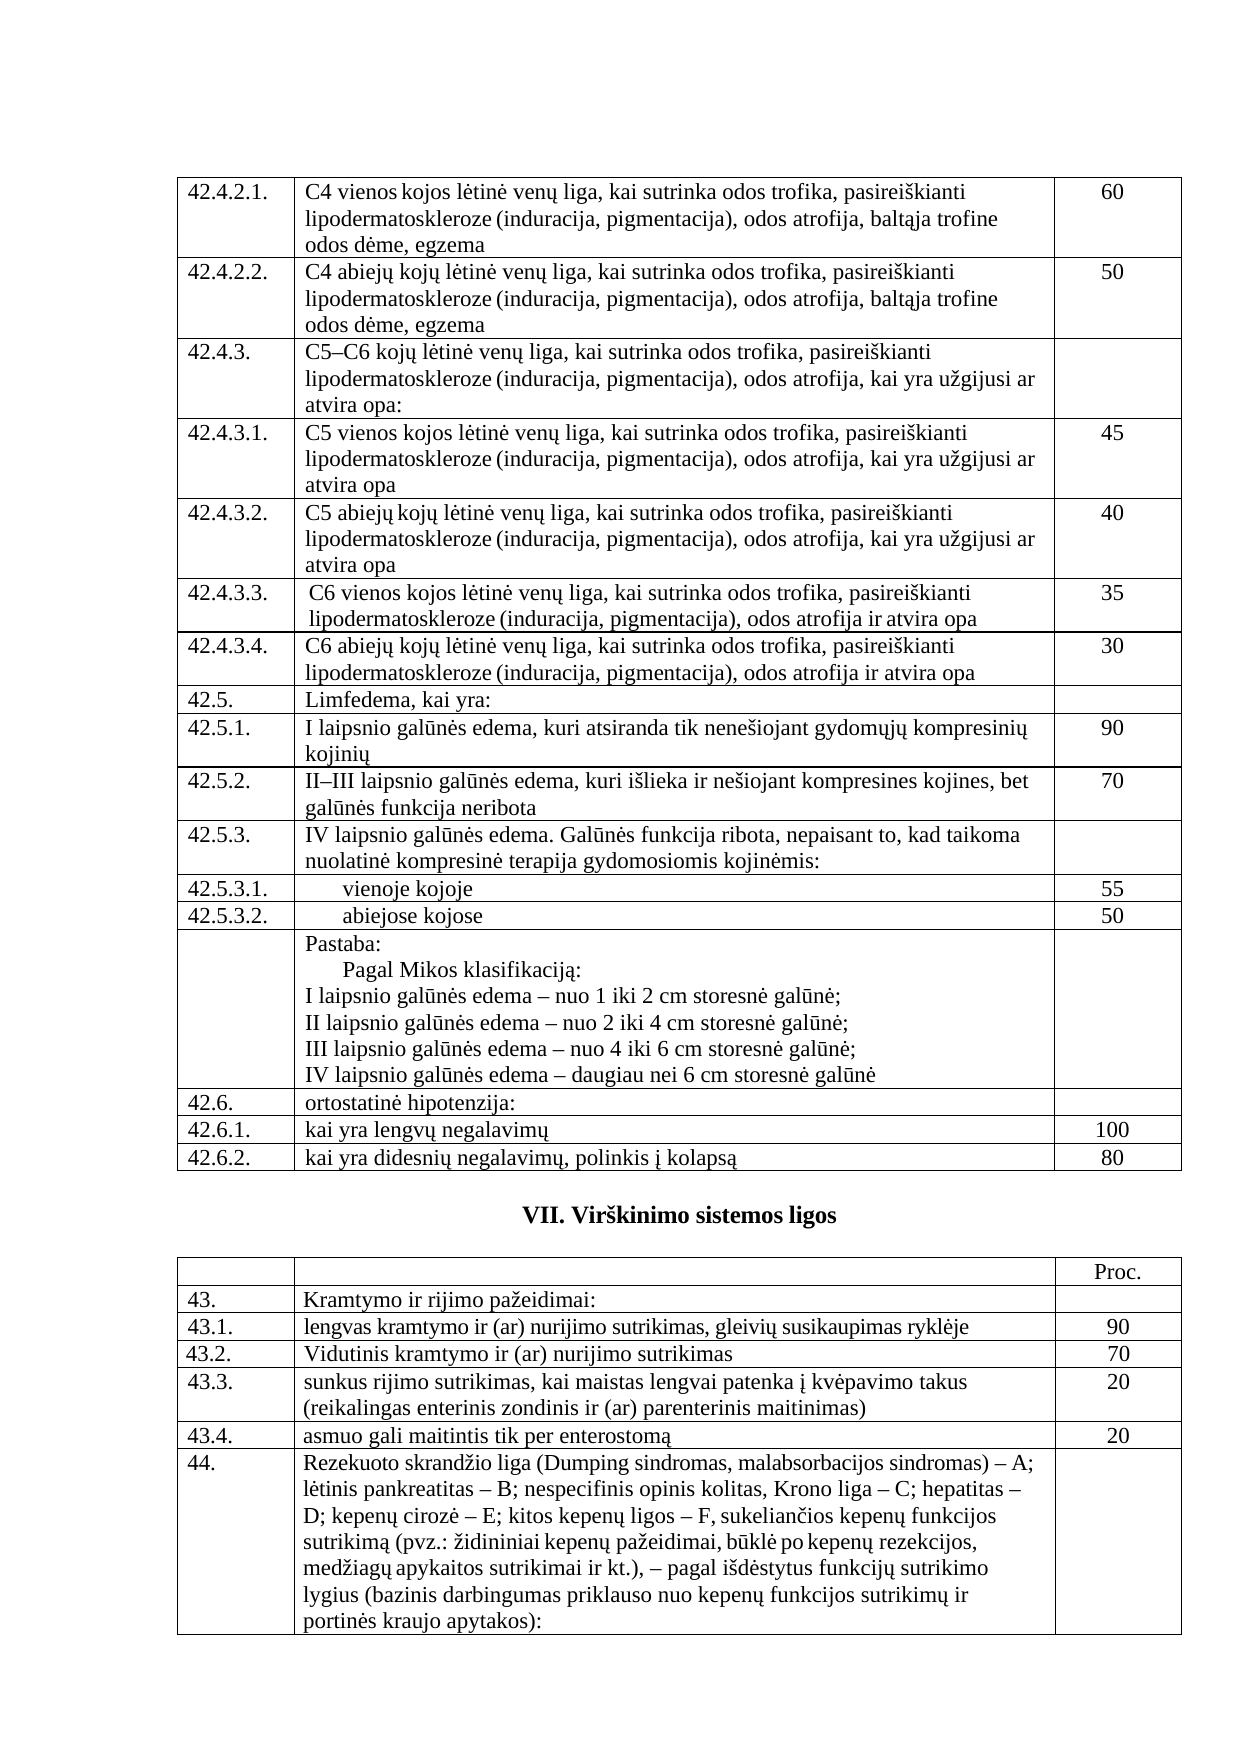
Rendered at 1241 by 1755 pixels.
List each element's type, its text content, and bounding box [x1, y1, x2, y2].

table_cell 42.6.2. [178, 1144, 294, 1170]
table_cell II–III laipsnio galūnės edema, kuri išlieka ir nešiojant kompresines kojines, bet galūnės funkcija neribota [295, 768, 1054, 820]
text VII. Virškinimo sistemos ligos [177, 1200, 1181, 1228]
table_cell 42.5.3. [178, 821, 294, 874]
table_cell 43. [178, 1286, 294, 1312]
table_cell 42.6.1. [178, 1116, 294, 1143]
table_cell [178, 930, 294, 1088]
table_cell vienoje kojoje [295, 875, 1054, 901]
table_cell [1055, 930, 1181, 1088]
table_cell [1055, 339, 1181, 417]
table_cell 80 [1055, 1144, 1181, 1170]
table_cell 90 [1055, 714, 1181, 766]
table_cell 43.2. [178, 1341, 294, 1367]
table_cell asmuo gali maitintis tik per enterostomą [295, 1422, 1055, 1448]
table_cell C5–C6 kojų lėtinė venų liga, kai sutrinka odos trofika, pasireiškianti lipodermatoskleroze (induracija, pigmentacija), odos atrofija, kai yra užgijusi ar atvira opa: [295, 339, 1054, 417]
table_cell Pastaba: Pagal Mikos klasifikaciją: I laipsnio galūnės edema – nuo 1 iki 2 cm storesnė galūnė; II laipsnio galūnės edema – nuo 2 iki 4 cm storesnė galūnė; III laipsnio galūnės edema – nuo 4 iki 6 cm storesnė galūnė; IV laipsnio galūnės edema – daugiau nei 6 cm storesnė galūnė [295, 930, 1054, 1088]
table_cell 42.4.3.1. [178, 419, 294, 498]
table_header [295, 1258, 1055, 1285]
table_cell sunkus rijimo sutrikimas, kai maistas lengvai patenka į kvėpavimo takus (reikalingas enterinis zondinis ir (ar) parenterinis maitinimas) [295, 1368, 1055, 1421]
table_cell lengvas kramtymo ir (ar) nurijimo sutrikimas, gleivių susikaupimas ryklėje [295, 1313, 1055, 1339]
table_cell C4 vienos kojos lėtinė venų liga, kai sutrinka odos trofika, pasireiškianti lipodermatoskleroze (induracija, pigmentacija), odos atrofija, baltąja trofine odos dėme, egzema [295, 178, 1054, 257]
table_cell C6 abiejų kojų lėtinė venų liga, kai sutrinka odos trofika, pasireiškianti lipodermatoskleroze (induracija, pigmentacija), odos atrofija ir atvira opa [295, 633, 1054, 685]
table_cell I laipsnio galūnės edema, kuri atsiranda tik nenešiojant gydomųjų kompresinių kojinių [295, 714, 1054, 766]
table_cell C5 abiejų kojų lėtinė venų liga, kai sutrinka odos trofika, pasireiškianti lipodermatoskleroze (induracija, pigmentacija), odos atrofija, kai yra užgijusi ar atvira opa [295, 499, 1054, 578]
table_cell 42.4.3.3. [178, 579, 294, 631]
table_cell [1056, 1449, 1181, 1633]
table_cell Kramtymo ir rijimo pažeidimai: [295, 1286, 1055, 1312]
table_cell 30 [1055, 633, 1181, 685]
table_cell 42.4.2.1. [178, 178, 294, 257]
table_cell C5 vienos kojos lėtinė venų liga, kai sutrinka odos trofika, pasireiškianti lipodermatoskleroze (induracija, pigmentacija), odos atrofija, kai yra užgijusi ar atvira opa [295, 419, 1054, 498]
table_cell [1055, 686, 1181, 713]
table_cell 42.5.3.1. [178, 875, 294, 901]
table_cell 40 [1055, 499, 1181, 578]
table_cell [1055, 821, 1181, 874]
table_cell 20 [1056, 1368, 1181, 1421]
table_cell 43.1. [178, 1313, 294, 1339]
table_cell 42.5.3.2. [178, 902, 294, 929]
table_cell 70 [1056, 1341, 1181, 1367]
table_cell 90 [1056, 1313, 1181, 1339]
table_header Proc. [1056, 1258, 1181, 1285]
table_cell 42.4.3. [178, 339, 294, 417]
table_cell 35 [1055, 579, 1181, 631]
table_header [178, 1258, 294, 1285]
table_cell 45 [1055, 419, 1181, 498]
table_cell 50 [1055, 902, 1181, 929]
table_cell 70 [1055, 768, 1181, 820]
table_cell 42.5. [178, 686, 294, 713]
table_cell 42.6. [178, 1089, 294, 1115]
table_cell Limfedema, kai yra: [295, 686, 1054, 713]
table_cell 50 [1055, 258, 1181, 337]
table_cell C6 vienos kojos lėtinė venų liga, kai sutrinka odos trofika, pasireiškianti lipodermatoskleroze (induracija, pigmentacija), odos atrofija ir atvira opa [295, 579, 1054, 631]
table_cell [1056, 1286, 1181, 1312]
table_cell 42.5.1. [178, 714, 294, 766]
table_cell abiejose kojose [295, 902, 1054, 929]
table_cell 60 [1055, 178, 1181, 257]
table_cell ortostatinė hipotenzija: [295, 1089, 1054, 1115]
table_cell 43.4. [178, 1422, 294, 1448]
table_cell 20 [1056, 1422, 1181, 1448]
table_cell 42.4.3.2. [178, 499, 294, 578]
table_cell [1055, 1089, 1181, 1115]
table_cell kai yra lengvų negalavimų [295, 1116, 1054, 1143]
table_cell 42.4.3.4. [178, 633, 294, 685]
table_cell IV laipsnio galūnės edema. Galūnės funkcija ribota, nepaisant to, kad taikoma nuolatinė kompresinė terapija gydomosiomis kojinėmis: [295, 821, 1054, 874]
table_cell C4 abiejų kojų lėtinė venų liga, kai sutrinka odos trofika, pasireiškianti lipodermatoskleroze (induracija, pigmentacija), odos atrofija, baltąja trofine odos dėme, egzema [295, 258, 1054, 337]
table_cell Rezekuoto skrandžio liga (Dumping sindromas, malabsorbacijos sindromas) – A; lėtinis pankreatitas – B; nespecifinis opinis kolitas, Krono liga – C; hepatitas – D; kepenų cirozė – E; kitos kepenų ligos – F, sukeliančios kepenų funkcijos sutrikimą (pvz.: židininiai kepenų pažeidimai, būklė po kepenų rezekcijos, medžiagų apykaitos sutrikimai ir kt.), – pagal išdėstytus funkcijų sutrikimo lygius (bazinis darbingumas priklauso nuo kepenų funkcijos sutrikimų ir portinės kraujo apytakos): [295, 1449, 1055, 1633]
table_cell 42.5.2. [178, 768, 294, 820]
table_cell 55 [1055, 875, 1181, 901]
table_cell 42.4.2.2. [178, 258, 294, 337]
table_cell 43.3. [178, 1368, 294, 1421]
table_cell Vidutinis kramtymo ir (ar) nurijimo sutrikimas [295, 1341, 1055, 1367]
table_cell kai yra didesnių negalavimų, polinkis į kolapsą [295, 1144, 1054, 1170]
table_cell 100 [1055, 1116, 1181, 1143]
table_cell 44. [178, 1449, 294, 1633]
